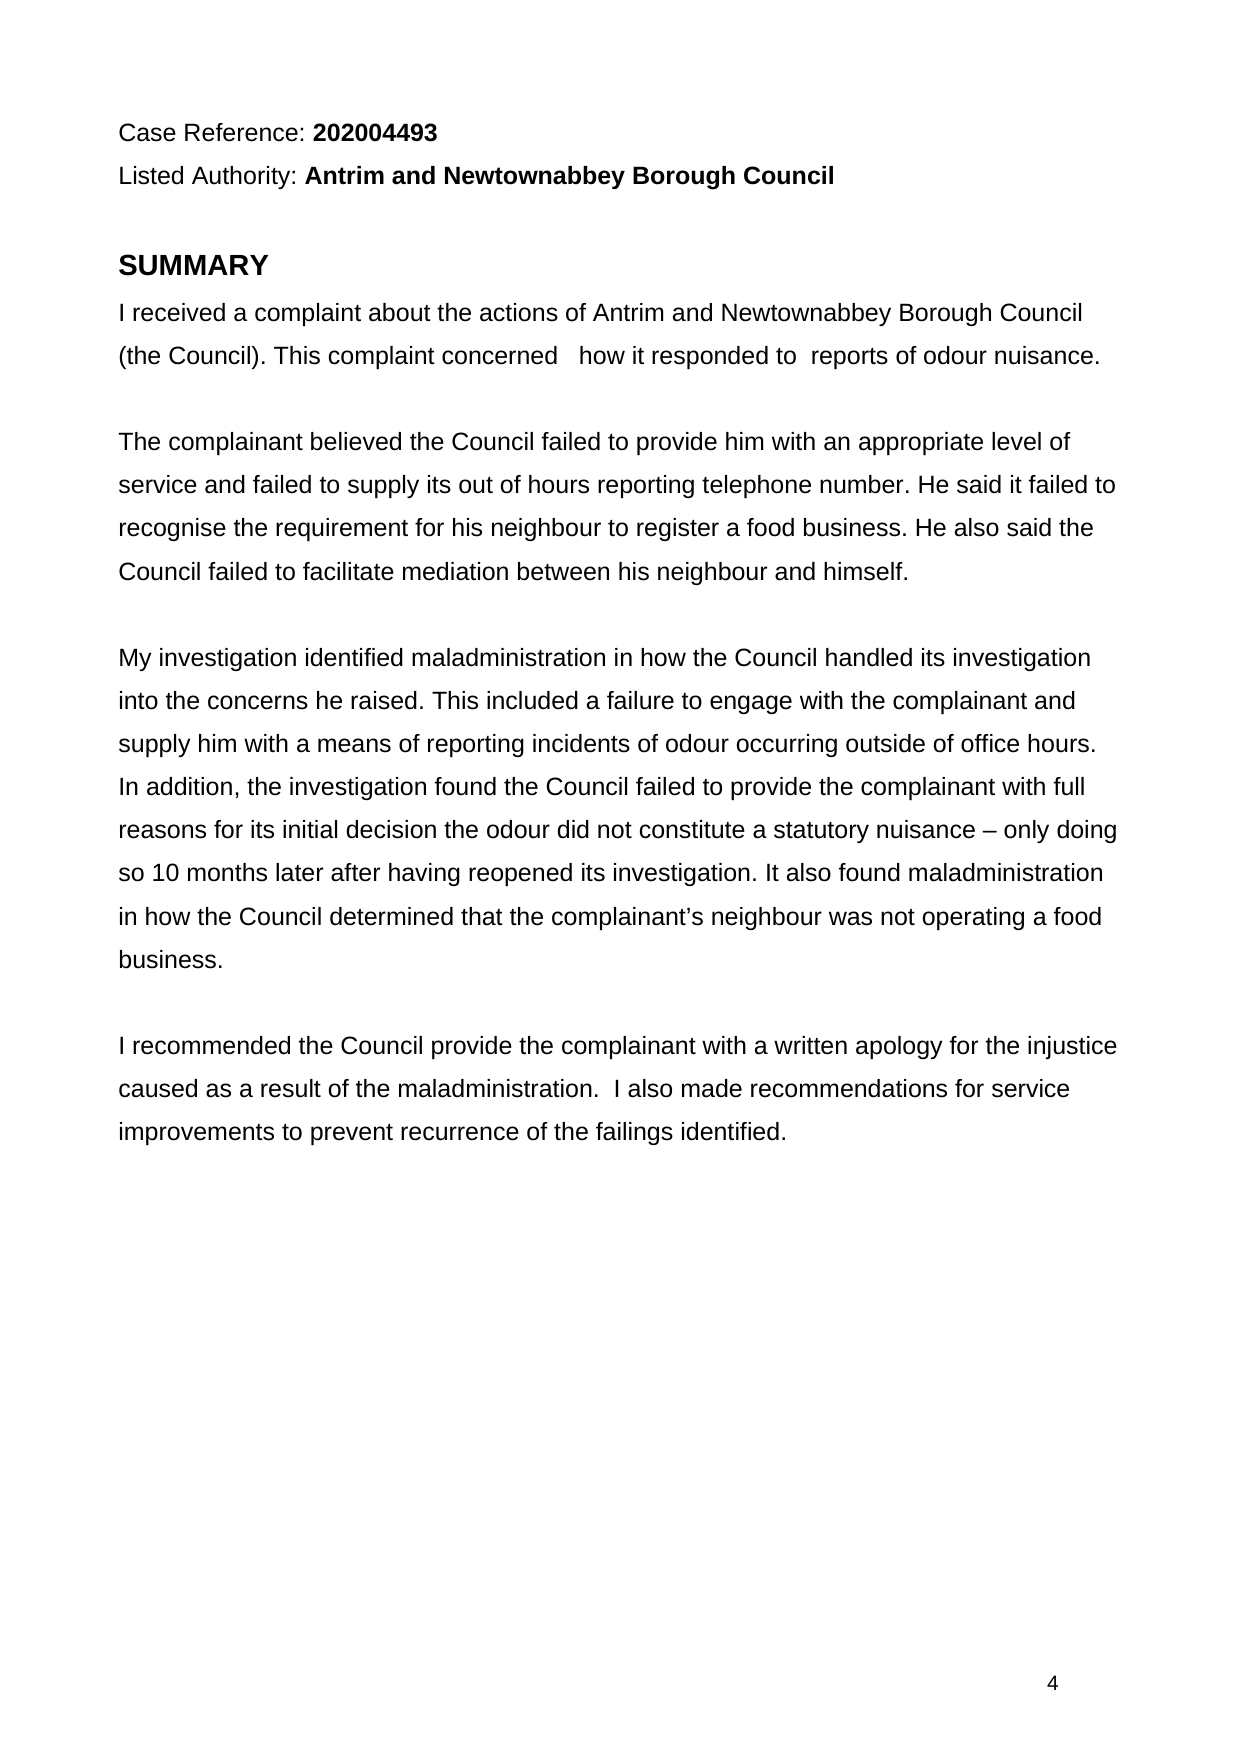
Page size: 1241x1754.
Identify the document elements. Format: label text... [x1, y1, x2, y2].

text SUMMARY [118, 247, 1122, 281]
text Case Reference: 202004493 [118, 118, 1122, 147]
text I received a complaint about the actions of Antrim and Newtownabbey Borough Council (the Council). This complaint concerned how it responded to reports of odour nuisance. [118, 298, 1122, 370]
text My investigation identified maladministration in how the Council handled its investigation into the concerns he raised. This included a failure to engage with the complainant and supply him with a means of reporting incidents of odour occurring outside of office hours. In addition, the investigation found the Council failed to provide the complainant with full reasons for its initial decision the odour did not constitute a statutory nuisance – only doing so 10 months later after having reopened its investigation. It also found maladministration in how the Council determined that the complainant’s neighbour was not operating a food business. [118, 643, 1122, 973]
text Listed Authority: Antrim and Newtownabbey Borough Council [118, 161, 1122, 190]
text The complainant believed the Council failed to provide him with an appropriate level of service and failed to supply its out of hours reporting telephone number. He said it failed to recognise the requirement for his neighbour to register a food business. He also said the Council failed to facilitate mediation between his neighbour and himself. [118, 427, 1122, 585]
text I recommended the Council provide the complainant with a written apology for the injustice caused as a result of the maladministration. I also made recommendations for service improvements to prevent recurrence of the failings identified. [118, 1031, 1122, 1146]
